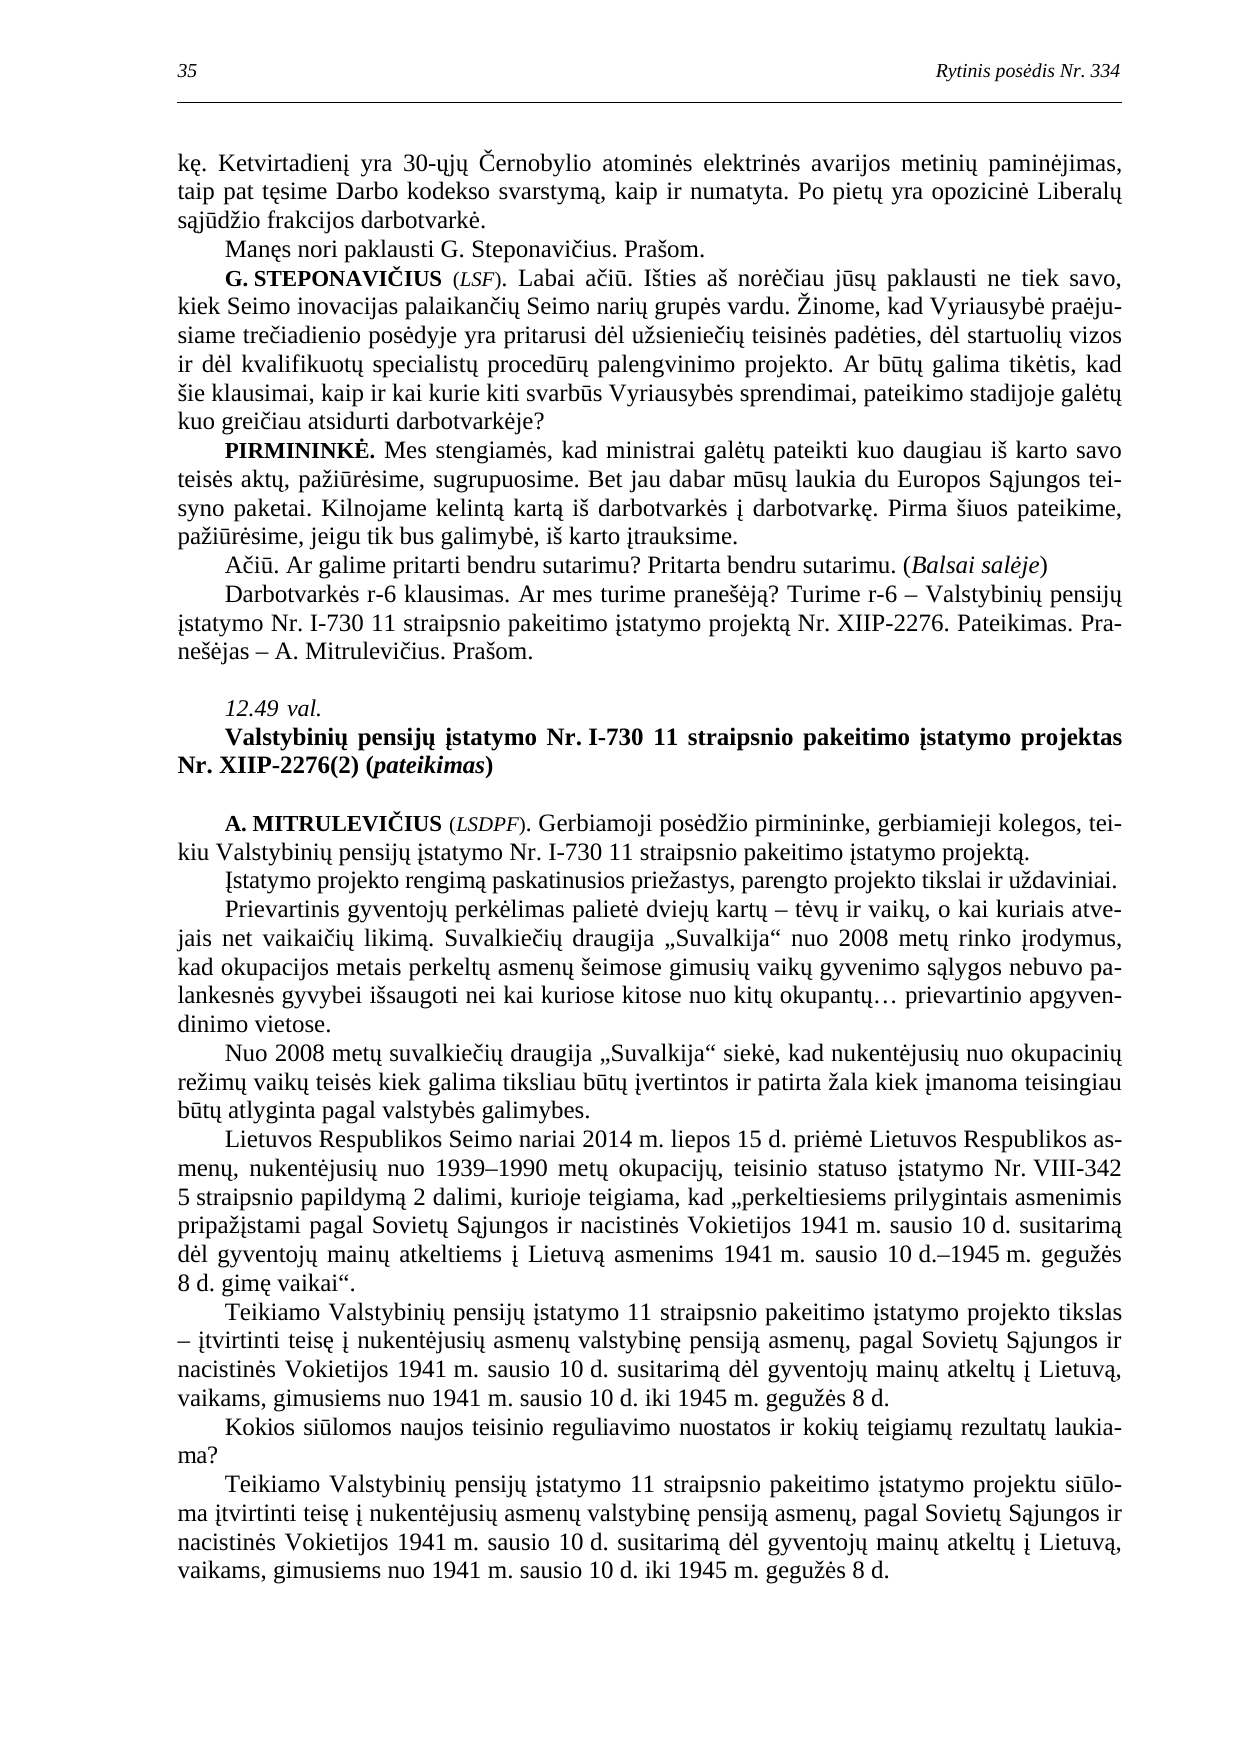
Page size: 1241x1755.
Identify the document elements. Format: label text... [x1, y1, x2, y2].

text Prie­var­ti­nis gy­ven­to­jų per­kė­li­mas pa­lie­tė dvie­jų kar­tų – tė­vų ir vai­kų, o kai ku­riais at­ve­jais net vai­kai­čių li­ki­mą. Su­val­kie­čių drau­gi­ja „Su­val­ki­ja“ nuo 2008 me­tų rin­ko įro­dy­mus, kad oku­pa­ci­jos me­tais per­kel­tų as­me­nų šei­mo­se gi­mu­sių vai­kų gy­ve­ni­mo są­ly­gos ne­bu­vo pa­lan­kes­nės gy­vy­bei iš­sau­go­ti nei kai ku­rio­se ki­to­se nuo ki­tų oku­pan­tų… prie­var­ti­nio ap­gy­ven­di­ni­mo vie­to­se. [177, 894, 1122, 1038]
text 12.49 val. [224, 694, 1122, 722]
text Įsta­ty­mo pro­jek­to ren­gi­mą pa­ska­ti­nu­sios prie­žas­tys, pa­reng­to pro­jek­to tiks­lai ir už­da­vi­niai. [177, 865, 1122, 894]
text PIRMININKĖ. Mes sten­gia­mės, kad mi­nist­rai ga­lė­tų pa­teik­ti kuo dau­giau iš kar­to sa­vo tei­sės ak­tų, pa­žiū­rė­si­me, su­gru­puo­si­me. Bet jau da­bar mū­sų lau­kia du Eu­ro­pos Są­jun­gos tei­sy­no pa­ke­tai. Kil­no­ja­me ke­lin­tą kar­tą iš dar­bo­tvarkės į dar­bo­tvarkę. Pir­ma šiuos pa­tei­ki­me, pa­žiū­rė­si­me, jei­gu tik bus ga­li­my­bė, iš kar­to įtrauk­si­me. [177, 435, 1122, 550]
text Tei­kia­mo Vals­ty­bi­nių pen­si­jų įsta­ty­mo 11 straips­nio pa­kei­ti­mo įsta­ty­mo pro­jek­tu siū­lo­ma įtvir­tin­ti tei­sę į nu­ken­tė­ju­sių as­me­nų vals­ty­bi­nę pen­si­ją as­me­nų, pa­gal So­vie­tų Są­jun­gos ir na­cis­ti­nės Vo­kie­ti­jos 1941 m. sau­sio 10 d. su­si­ta­ri­mą dėl gy­ven­to­jų mai­nų at­kel­tų į Lie­tu­vą, vai­kams, gi­mu­siems nuo 1941 m. sau­sio 10 d. iki 1945 m. ge­gu­žės 8 d. [177, 1469, 1122, 1584]
text kę. Ket­vir­ta­die­nį yra 30-ųjų Čer­no­by­lio ato­mi­nės elek­tri­nės ava­ri­jos me­ti­nių pa­mi­nė­ji­mas, taip pat tę­si­me Dar­bo ko­dek­so svars­ty­mą, kaip ir nu­ma­ty­ta. Po pie­tų yra opo­zi­ci­nė Li­be­ra­lų są­jū­džio frak­ci­jos dar­bo­tvarkė. [177, 148, 1122, 234]
text Ko­kios siū­lo­mos nau­jos tei­si­nio re­gu­lia­vi­mo nuo­sta­tos ir ko­kių tei­gia­mų re­zul­ta­tų laukia­ma? [177, 1412, 1122, 1469]
text Tei­kia­mo Vals­ty­bi­nių pen­si­jų įsta­ty­mo 11 straips­nio pa­kei­ti­mo įsta­ty­mo pro­jek­to tiks­las – įtvir­tin­ti tei­sę į nu­ken­tė­ju­sių as­me­nų vals­ty­bi­nę pen­si­ją as­me­nų, pa­gal So­vie­tų Są­jun­gos ir na­cis­ti­nės Vo­kie­ti­jos 1941 m. sau­sio 10 d. su­si­ta­ri­mą dėl gy­ven­to­jų mai­nų at­kel­tų į Lie­tu­vą, vai­kams, gi­mu­siems nuo 1941 m. sau­sio 10 d. iki 1945 m. ge­gu­žės 8 d. [177, 1297, 1122, 1412]
text Nuo 2008 me­tų su­val­kie­čių drau­gi­ja „Su­val­ki­ja“ sie­kė, kad nu­ken­tė­ju­sių nuo oku­pa­ci­nių re­ži­mų vai­kų tei­sės kiek ga­li­ma tiks­liau bū­tų įver­tin­tos ir pa­tir­ta ža­la kiek įma­no­ma tei­sin­giau bū­tų at­ly­gin­ta pa­gal vals­ty­bės ga­li­my­bes. [177, 1038, 1122, 1124]
text Lie­tu­vos Res­pub­li­kos Sei­mo na­riai 2014 m. lie­pos 15 d. pri­ėmė Lie­tu­vos Res­pub­li­kos as­me­nų, nu­ken­tė­ju­sių nuo 1939–1990 me­tų oku­pa­ci­jų, tei­si­nio sta­tu­so įsta­ty­mo Nr. VIII-342 5 straips­nio pa­pil­dy­mą 2 da­li­mi, ku­rioje tei­giama, kad „per­kel­tie­siems pri­ly­gin­tais as­me­ni­mis pri­pa­žįs­ta­mi pa­gal So­vie­tų Są­jun­gos ir na­cis­ti­nės Vo­kie­ti­jos 1941 m. sau­sio 10 d. su­si­ta­ri­mą dėl gy­ven­to­jų mai­nų at­kel­tiems į Lie­tu­vą as­me­nims 1941 m. sau­sio 10 d.–1945 m. ge­gu­žės 8 d. gi­mę vai­kai“. [177, 1124, 1122, 1297]
text G. STEPONAVIČIUS (LSF). La­bai ačiū. Iš­ties aš no­rė­čiau jū­sų pa­klaus­ti ne tiek sa­vo, kiek Sei­mo ino­va­ci­jas pa­lai­kan­čių Sei­mo na­rių gru­pės var­du. Ži­no­me, kad Vy­riau­sy­bė pra­ėju­sia­me tre­čia­die­nio po­sė­dy­je yra pri­ta­ru­si dėl už­sie­nie­čių tei­si­nės pa­dė­ties, dėl star­tuo­lių vi­zos ir dėl kva­li­fi­kuo­tų spe­cia­lis­tų pro­ce­dū­rų pa­leng­vi­ni­mo pro­jek­to. Ar bū­tų ga­li­ma ti­kė­tis, kad šie klau­si­mai, kaip ir kai ku­rie ki­ti svar­būs Vy­riau­sy­bės spren­di­mai, pa­tei­ki­mo sta­di­jo­je ga­lė­tų kuo grei­čiau at­si­dur­ti dar­bo­tvarkėje? [177, 263, 1122, 435]
text Dar­bo­tvarkės r-6 klau­si­mas. Ar mes tu­ri­me pra­ne­šė­ją? Tu­ri­me r-6 – Vals­ty­bi­nių pen­si­jų įsta­ty­mo Nr. I-730 11 straips­nio pa­kei­ti­mo įsta­ty­mo pro­jek­tą Nr. XIIP-2276. Pa­tei­ki­mas. Pra­ne­šė­jas – A. Mit­ru­le­vi­čius. Pra­šom. [177, 579, 1122, 665]
text Vals­ty­bi­nių pen­si­jų įsta­ty­mo Nr. I-730 11 straips­nio pa­kei­ti­mo įsta­ty­mo pro­jek­tas Nr. XIIP-2276(2) (pa­tei­ki­mas) [177, 722, 1122, 779]
text A. MITRULEVIČIUS (LSDPF). Ger­bia­mo­ji po­sė­džio pir­mi­nin­ke, ger­bia­mie­ji ko­le­gos, tei­kiu Vals­ty­bi­nių pen­si­jų įsta­ty­mo Nr. I-730 11 straips­nio pa­kei­ti­mo įsta­ty­mo pro­jek­tą. [177, 808, 1122, 865]
text Ma­nęs no­ri pa­klaus­ti G. Ste­po­na­vi­čius. Pra­šom. [177, 234, 1122, 263]
text Ačiū. Ar ga­li­me pri­tar­ti ben­dru su­ta­ri­mu? Pri­tar­ta ben­dru su­ta­ri­mu. (Bal­sai sa­lė­je) [177, 550, 1122, 579]
